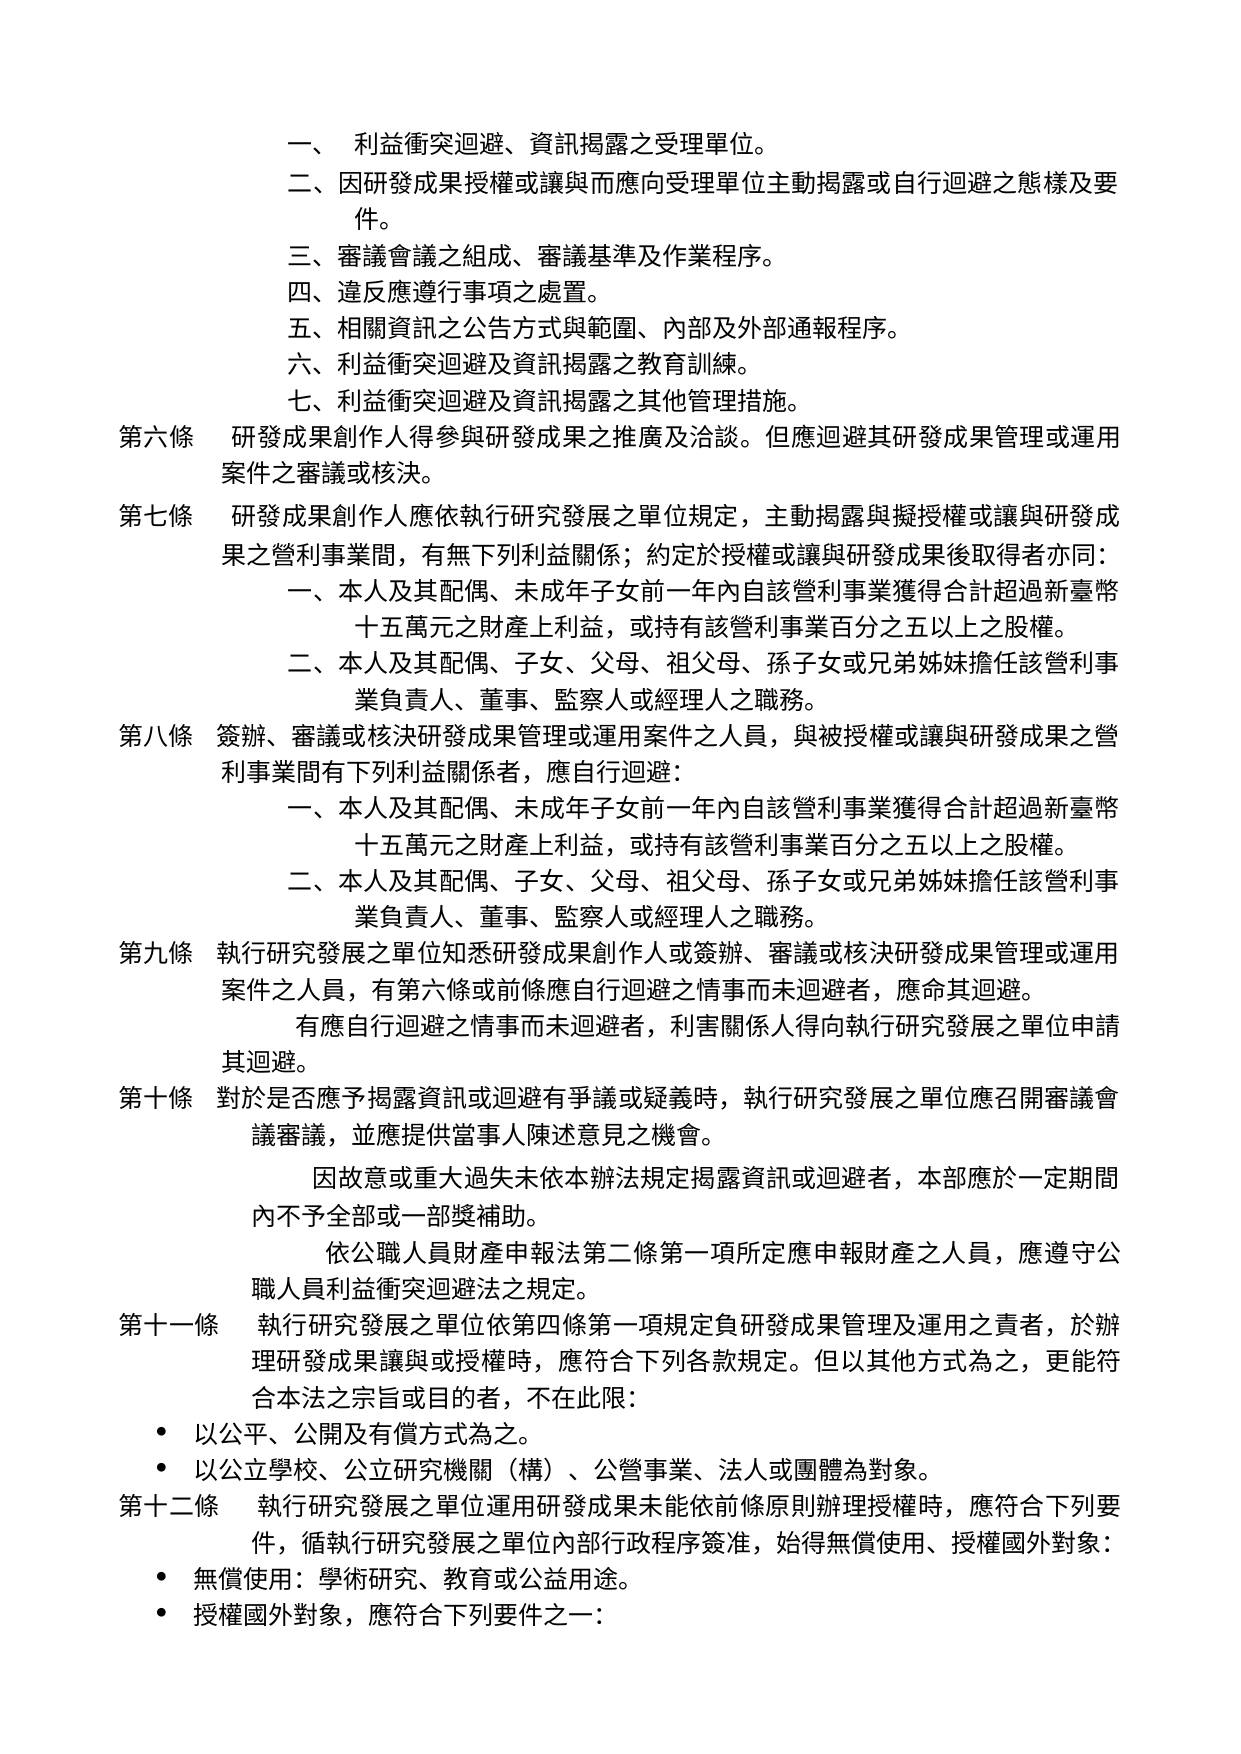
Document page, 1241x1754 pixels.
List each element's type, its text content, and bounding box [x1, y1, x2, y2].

text 第六條 研發成果創作人得參與研發成果之推廣及洽談。但應迴避其研發成果管理或運用案件之審議或核決。 [118, 417, 1122, 490]
text 七、利益衝突迴避及資訊揭露之其他管理措施。 [288, 381, 1122, 417]
text 一、本人及其配偶、未成年子女前一年內自該營利事業獲得合計超過新臺幣十五萬元之財產上利益，或持有該營利事業百分之五以上之股權。 [288, 789, 1122, 861]
text 二、因研發成果授權或讓與而應向受理單位主動揭露或自行迴避之態樣及要件。 [288, 163, 1122, 236]
text 第九條 執行研究發展之單位知悉研發成果創作人或簽辦、審議或核決研發成果管理或運用案件之人員，有第六條或前條應自行迴避之情事而未迴避者，應命其迴避。 [118, 934, 1122, 1006]
text 五、相關資訊之公告方式與範圍、內部及外部通報程序。 [288, 308, 1122, 345]
text 依公職人員財產申報法第二條第一項所定應申報財產之人員，應遵守公職人員利益衝突迴避法之規定。 [251, 1233, 1122, 1306]
text 第八條 簽辦、審議或核決研發成果管理或運用案件之人員，與被授權或讓與研發成果之營利事業間有下列利益關係者，應自行迴避： [118, 716, 1122, 789]
text 四、違反應遵行事項之處置。 [288, 272, 1122, 308]
text 第十一條 執行研究發展之單位依第四條第一項規定負研發成果管理及運用之責者，於辦理研發成果讓與或授權時，應符合下列各款規定。但以其他方式為之，更能符合本法之宗旨或目的者，不在此限： [118, 1306, 1122, 1414]
text 二、本人及其配偶、子女、父母、祖父母、孫子女或兄弟姊妹擔任該營利事業負責人、董事、監察人或經理人之職務。 [288, 644, 1122, 716]
list 以公立學校、公立研究機關（構）、公營事業、法人或團體為對象。 [156, 1451, 1122, 1487]
list 無償使用：學術研究、教育或公益用途。 [156, 1559, 1122, 1596]
text 第十二條 執行研究發展之單位運用研發成果未能依前條原則辦理授權時，應符合下列要件，循執行研究發展之單位內部行政程序簽准，始得無償使用、授權國外對象： [118, 1487, 1122, 1559]
text 三、審議會議之組成、審議基準及作業程序。 [288, 236, 1122, 272]
text 因故意或重大過失未依本辦法規定揭露資訊或迴避者，本部應於一定期間內不予全部或一部獎補助。 [251, 1151, 1122, 1233]
text 有應自行迴避之情事而未迴避者，利害關係人得向執行研究發展之單位申請其迴避。 [221, 1006, 1122, 1079]
text 第七條 研發成果創作人應依執行研究發展之單位規定，主動揭露與擬授權或讓與研發成果之營利事業間，有無下列利益關係；約定於授權或讓與研發成果後取得者亦同： [118, 490, 1122, 571]
text 一、 利益衝突迴避、資訊揭露之受理單位。 [288, 118, 1122, 163]
text 二、本人及其配偶、子女、父母、祖父母、孫子女或兄弟姊妹擔任該營利事業負責人、董事、監察人或經理人之職務。 [288, 861, 1122, 934]
text 第十條 對於是否應予揭露資訊或迴避有爭議或疑義時，執行研究發展之單位應召開審議會議審議，並應提供當事人陳述意見之機會。 [118, 1079, 1122, 1151]
list 授權國外對象，應符合下列要件之一： [156, 1596, 1122, 1632]
text 六、利益衝突迴避及資訊揭露之教育訓練。 [288, 345, 1122, 381]
text 一、本人及其配偶、未成年子女前一年內自該營利事業獲得合計超過新臺幣十五萬元之財產上利益，或持有該營利事業百分之五以上之股權。 [288, 571, 1122, 644]
list 以公平、公開及有償方式為之。 [156, 1414, 1122, 1451]
